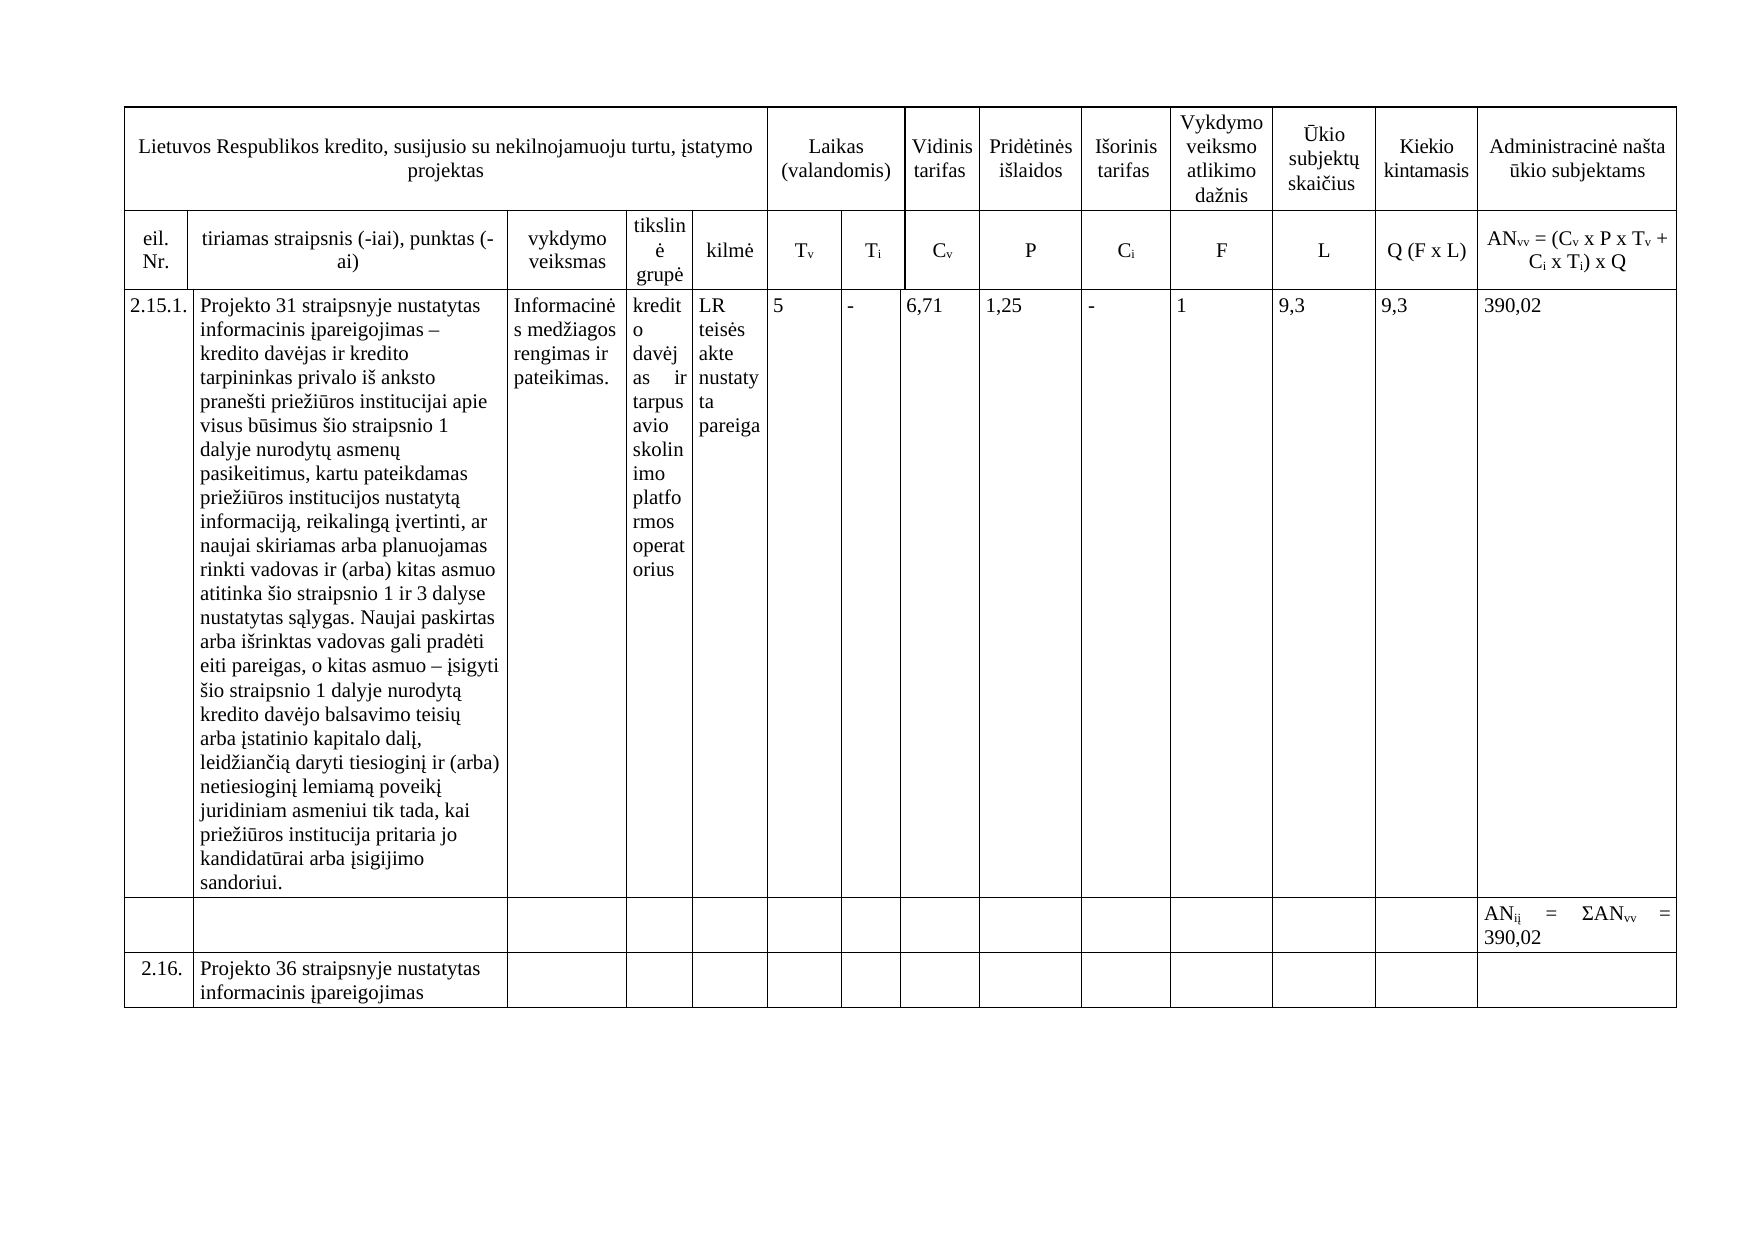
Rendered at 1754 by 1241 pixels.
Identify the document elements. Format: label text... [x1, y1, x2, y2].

table_cell Projekto 31 straipsnyje nustatytas informacinis įpareigojimas – kredito davėjas ir kredito tarpininkas privalo iš anksto pranešti priežiūros institucijai apie visus būsimus šio straipsnio 1 dalyje nurodytų asmenų pasikeitimus, kartu pateikdamas priežiūros institucijos nustatytą informaciją, reikalingą įvertinti, ar naujai skiriamas arba planuojamas rinkti vadovas ir (arba) kitas asmuo atitinka šio straipsnio 1 ir 3 dalyse nustatytas sąlygas. Naujai paskirtas arba išrinktas vadovas gali pradėti eiti pareigas, o kitas asmuo – įsigyti šio straipsnio 1 dalyje nurodytą kredito davėjo balsavimo teisių arba įstatinio kapitalo dalį, leidžiančią daryti tiesioginį ir (arba) netiesioginį lemiamą poveikį juridiniam asmeniui tik tada, kai priežiūros institucija pritaria jo kandidatūrai arba įsigijimo sandoriui. [194, 290, 507, 897]
table_cell F [1171, 211, 1272, 288]
table_cell kilmė [693, 211, 767, 288]
table_cell [980, 898, 1081, 952]
table_cell - [1082, 290, 1170, 897]
table_cell 5 [768, 290, 841, 897]
table_cell [768, 953, 841, 1007]
table_cell kredito davėjas ir tarpusavio skolinimo platformos operatorius [627, 290, 692, 897]
table_cell Ci [1082, 211, 1170, 288]
table_cell [1273, 898, 1375, 952]
table_cell [1171, 953, 1272, 1007]
table_cell - [842, 290, 900, 897]
table_cell 9,3 [1273, 290, 1375, 897]
table_cell 2.16. [125, 953, 193, 1007]
table_header Pridėtinės išlaidos [980, 108, 1081, 209]
table_header Išorinis tarifas [1082, 108, 1170, 209]
table_cell [194, 898, 507, 952]
table_cell [901, 898, 979, 952]
table_cell [693, 898, 767, 952]
table_cell [1376, 898, 1477, 952]
table_cell [627, 898, 692, 952]
table_cell 9,3 [1376, 290, 1477, 897]
table_header Ūkio subjektų skaičius [1273, 108, 1375, 209]
table_cell 390,02 [1478, 290, 1676, 897]
table_cell [125, 898, 193, 952]
table_cell [1082, 898, 1170, 952]
table_cell Ti [842, 211, 904, 288]
table_cell 1 [1171, 290, 1272, 897]
table_cell [508, 953, 626, 1007]
table_cell Tv [768, 211, 841, 288]
table_cell tiriamas straipsnis (-iai), punktas (-ai) [188, 211, 507, 288]
table_header Laikas (valandomis) [768, 108, 904, 209]
table_cell 1,25 [980, 290, 1081, 897]
table_cell [1171, 898, 1272, 952]
table_cell [901, 953, 979, 1007]
table_header Kiekio kintamasis [1376, 108, 1477, 209]
table_cell Projekto 36 straipsnyje nustatytas informacinis įpareigojimas [194, 953, 507, 1007]
table_header Administracinė našta ūkio subjektams [1478, 108, 1676, 209]
table_cell [842, 898, 900, 952]
table_cell [1376, 953, 1477, 1007]
table_cell [980, 953, 1081, 1007]
table_cell 6,71 [901, 290, 979, 897]
table_cell ANvv = (Cv x P x Tv + Ci x Ti) x Q [1478, 211, 1676, 288]
table_cell [627, 953, 692, 1007]
table_cell [1273, 953, 1375, 1007]
table_cell Informacinės medžiagos rengimas ir pateikimas. [508, 290, 626, 897]
table_cell [768, 898, 841, 952]
table_cell vykdymo veiksmas [508, 211, 626, 288]
table_cell [693, 953, 767, 1007]
table_cell Q (F x L) [1376, 211, 1477, 288]
table_cell LR teisės akte nustatyta pareiga [693, 290, 767, 897]
table_cell ANiį = ΣANvv = 390,02 [1478, 898, 1676, 952]
table_header Vidinis tarifas [906, 108, 979, 209]
table_cell L [1273, 211, 1375, 288]
table_cell tikslinė grupė [627, 211, 692, 288]
table_cell eil. Nr. [125, 211, 187, 288]
table_cell [508, 898, 626, 952]
table_cell P [980, 211, 1081, 288]
table_cell Cv [906, 211, 979, 288]
table_cell [1082, 953, 1170, 1007]
table_cell 2.15.1. [125, 290, 193, 897]
table_header Vykdymo veiksmo atlikimo dažnis [1171, 108, 1272, 209]
table_cell [1478, 953, 1676, 1007]
table_header Lietuvos Respublikos kredito, susijusio su nekilnojamuoju turtu, įstatymo projektas [125, 108, 767, 209]
table_cell [842, 953, 900, 1007]
